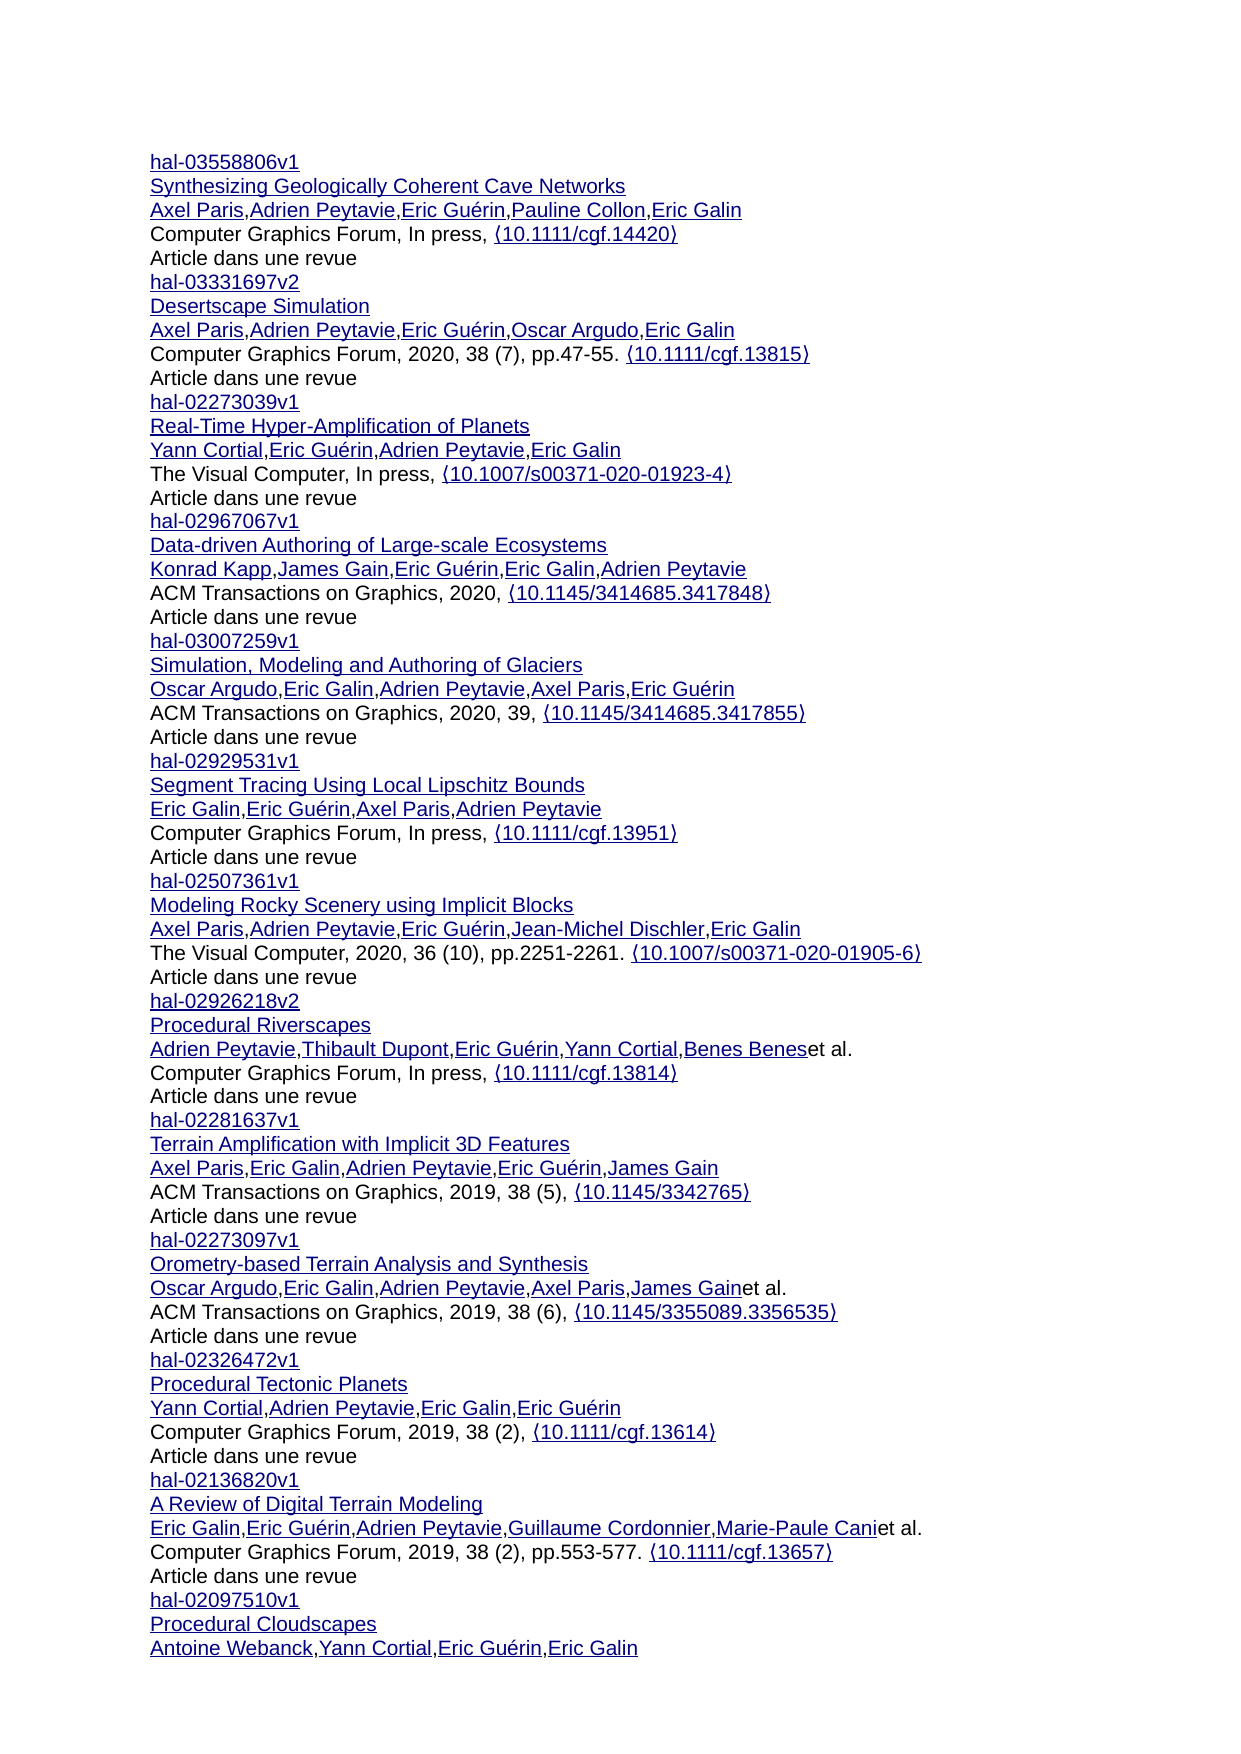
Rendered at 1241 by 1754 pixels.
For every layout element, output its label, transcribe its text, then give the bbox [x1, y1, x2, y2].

table_cell Real-Time Hyper-Amplification of Planets Yann Cortial,Eric Guérin,Adrien Peytavie,Eric Galin The Visual Computer, In press, ⟨10.1007/s00371-020-01923-4⟩ Article dans une revue hal-02967067v1 [150, 414, 1090, 533]
table_cell Modeling Rocky Scenery using Implicit Blocks Axel Paris,Adrien Peytavie,Eric Guérin,Jean-Michel Dischler,Eric Galin The Visual Computer, 2020, 36 (10), pp.2251-2261. ⟨10.1007/s00371-020-01905-6⟩ Article dans une revue hal-02926218v2 [150, 893, 1090, 1012]
table_cell A Review of Digital Terrain Modeling Eric Galin,Eric Guérin,Adrien Peytavie,Guillaume Cordonnier,Marie-Paule Caniet al. Computer Graphics Forum, 2019, 38 (2), pp.553-577. ⟨10.1111/cgf.13657⟩ Article dans une revue hal-02097510v1 [150, 1492, 1090, 1611]
table_cell Orometry-based Terrain Analysis and Synthesis Oscar Argudo,Eric Galin,Adrien Peytavie,Axel Paris,James Gainet al. ACM Transactions on Graphics, 2019, 38 (6), ⟨10.1145/3355089.3356535⟩ Article dans une revue hal-02326472v1 [150, 1252, 1090, 1372]
table_cell Simulation, Modeling and Authoring of Glaciers Oscar Argudo,Eric Galin,Adrien Peytavie,Axel Paris,Eric Guérin ACM Transactions on Graphics, 2020, 39, ⟨10.1145/3414685.3417855⟩ Article dans une revue hal-02929531v1 [150, 653, 1090, 773]
table_cell Procedural Cloudscapes Antoine Webanck,Yann Cortial,Eric Guérin,Eric Galin [150, 1611, 1090, 1659]
table_cell Procedural Tectonic Planets Yann Cortial,Adrien Peytavie,Eric Galin,Eric Guérin Computer Graphics Forum, 2019, 38 (2), ⟨10.1111/cgf.13614⟩ Article dans une revue hal-02136820v1 [150, 1372, 1090, 1492]
table_cell Procedural Riverscapes Adrien Peytavie,Thibault Dupont,Eric Guérin,Yann Cortial,Benes Beneset al. Computer Graphics Forum, In press, ⟨10.1111/cgf.13814⟩ Article dans une revue hal-02281637v1 [150, 1013, 1090, 1132]
table_cell Segment Tracing Using Local Lipschitz Bounds Eric Galin,Eric Guérin,Axel Paris,Adrien Peytavie Computer Graphics Forum, In press, ⟨10.1111/cgf.13951⟩ Article dans une revue hal-02507361v1 [150, 773, 1090, 893]
table_cell Synthesizing Geologically Coherent Cave Networks Axel Paris,Adrien Peytavie,Eric Guérin,Pauline Collon,Eric Galin Computer Graphics Forum, In press, ⟨10.1111/cgf.14420⟩ Article dans une revue hal-03331697v2 [150, 174, 1090, 294]
table_cell hal-03558806v1 [150, 150, 1090, 174]
table_cell Data-driven Authoring of Large-scale Ecosystems Konrad Kapp,James Gain,Eric Guérin,Eric Galin,Adrien Peytavie ACM Transactions on Graphics, 2020, ⟨10.1145/3414685.3417848⟩ Article dans une revue hal-03007259v1 [150, 533, 1090, 653]
table_cell Terrain Amplification with Implicit 3D Features Axel Paris,Eric Galin,Adrien Peytavie,Eric Guérin,James Gain ACM Transactions on Graphics, 2019, 38 (5), ⟨10.1145/3342765⟩ Article dans une revue hal-02273097v1 [150, 1132, 1090, 1252]
table_cell Desertscape Simulation Axel Paris,Adrien Peytavie,Eric Guérin,Oscar Argudo,Eric Galin Computer Graphics Forum, 2020, 38 (7), pp.47-55. ⟨10.1111/cgf.13815⟩ Article dans une revue hal-02273039v1 [150, 294, 1090, 413]
